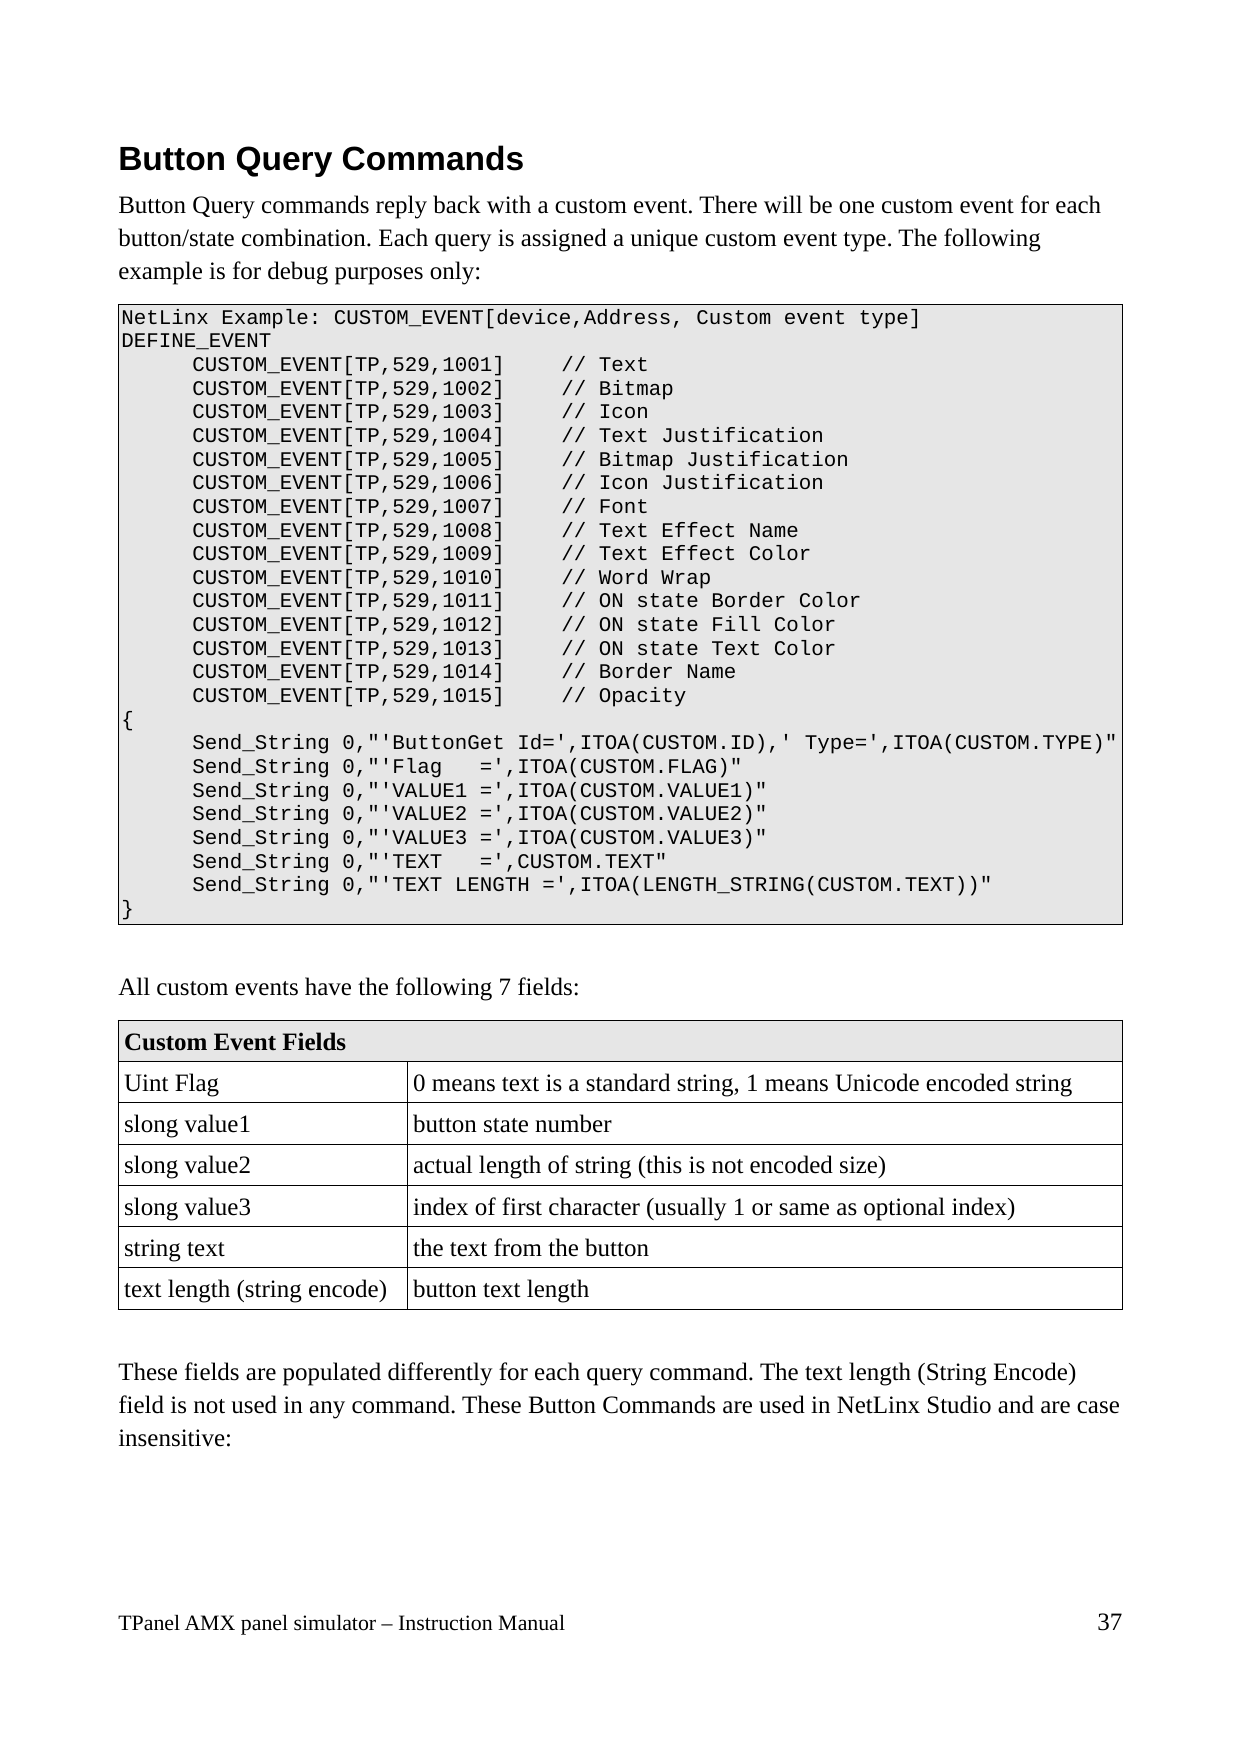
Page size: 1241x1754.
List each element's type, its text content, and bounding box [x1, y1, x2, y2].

text CUSTOM_EVENT[TP,529,1002] // Bitmap [119, 375, 1122, 398]
text CUSTOM_EVENT[TP,529,1004] // Text Justification [119, 422, 1122, 446]
table_cell slong value1 [119, 1103, 407, 1143]
text Button Query commands reply back with a custom event. There will be one custom event for each button/state combination. Each query is assigned a unique custom event type. The following example is for debug purposes only: [118, 190, 1122, 285]
text CUSTOM_EVENT[TP,529,1005] // Bitmap Justification [119, 446, 1122, 469]
text } [119, 895, 1122, 924]
text CUSTOM_EVENT[TP,529,1013] // ON state Text Color [119, 635, 1122, 658]
text CUSTOM_EVENT[TP,529,1011] // ON state Border Color [119, 587, 1122, 611]
text CUSTOM_EVENT[TP,529,1003] // Icon [119, 398, 1122, 422]
subtitle Button Query Commands [118, 139, 1122, 178]
text CUSTOM_EVENT[TP,529,1015] // Opacity [119, 682, 1122, 706]
table_cell the text from the button [408, 1227, 1122, 1267]
table_header Custom Event Fields [119, 1021, 1122, 1061]
text CUSTOM_EVENT[TP,529,1009] // Text Effect Color [119, 540, 1122, 564]
table_cell slong value2 [119, 1145, 407, 1185]
text Send_String 0,"'ButtonGet Id=',ITOA(CUSTOM.ID),' Type=',ITOA(CUSTOM.TYPE)" [119, 729, 1122, 753]
table_cell button text length [408, 1268, 1122, 1308]
table_cell button state number [408, 1103, 1122, 1143]
text Send_String 0,"'Flag =',ITOA(CUSTOM.FLAG)" [119, 753, 1122, 777]
text CUSTOM_EVENT[TP,529,1006] // Icon Justification [119, 469, 1122, 493]
text Send_String 0,"'VALUE2 =',ITOA(CUSTOM.VALUE2)" [119, 800, 1122, 824]
text Send_String 0,"'VALUE1 =',ITOA(CUSTOM.VALUE1)" [119, 777, 1122, 800]
table_cell actual length of string (this is not encoded size) [408, 1145, 1122, 1185]
text CUSTOM_EVENT[TP,529,1008] // Text Effect Name [119, 517, 1122, 540]
text { [119, 706, 1122, 729]
table_cell slong value3 [119, 1186, 407, 1226]
text NetLinx Example: CUSTOM_EVENT[device,Address, Custom event type] [119, 305, 1122, 327]
table_cell Uint Flag [119, 1062, 407, 1102]
text CUSTOM_EVENT[TP,529,1012] // ON state Fill Color [119, 611, 1122, 635]
text CUSTOM_EVENT[TP,529,1014] // Border Name [119, 658, 1122, 682]
text CUSTOM_EVENT[TP,529,1001] // Text [119, 351, 1122, 375]
text These fields are populated differently for each query command. The text length (String Encode) field is not used in any command. These Button Commands are used in NetLinx Studio and are case insensitive: [118, 1357, 1122, 1452]
text Send_String 0,"'TEXT LENGTH =',ITOA(LENGTH_STRING(CUSTOM.TEXT))" [119, 871, 1122, 895]
text Send_String 0,"'VALUE3 =',ITOA(CUSTOM.VALUE3)" [119, 824, 1122, 848]
text CUSTOM_EVENT[TP,529,1010] // Word Wrap [119, 564, 1122, 587]
table_cell index of first character (usually 1 or same as optional index) [408, 1186, 1122, 1226]
text DEFINE_EVENT [119, 327, 1122, 351]
table_cell string text [119, 1227, 407, 1267]
table_cell 0 means text is a standard string, 1 means Unicode encoded string [408, 1062, 1122, 1102]
text CUSTOM_EVENT[TP,529,1007] // Font [119, 493, 1122, 517]
table_cell text length (string encode) [119, 1268, 407, 1308]
text All custom events have the following 7 fields: [118, 972, 1122, 1001]
text Send_String 0,"'TEXT =',CUSTOM.TEXT" [119, 848, 1122, 871]
